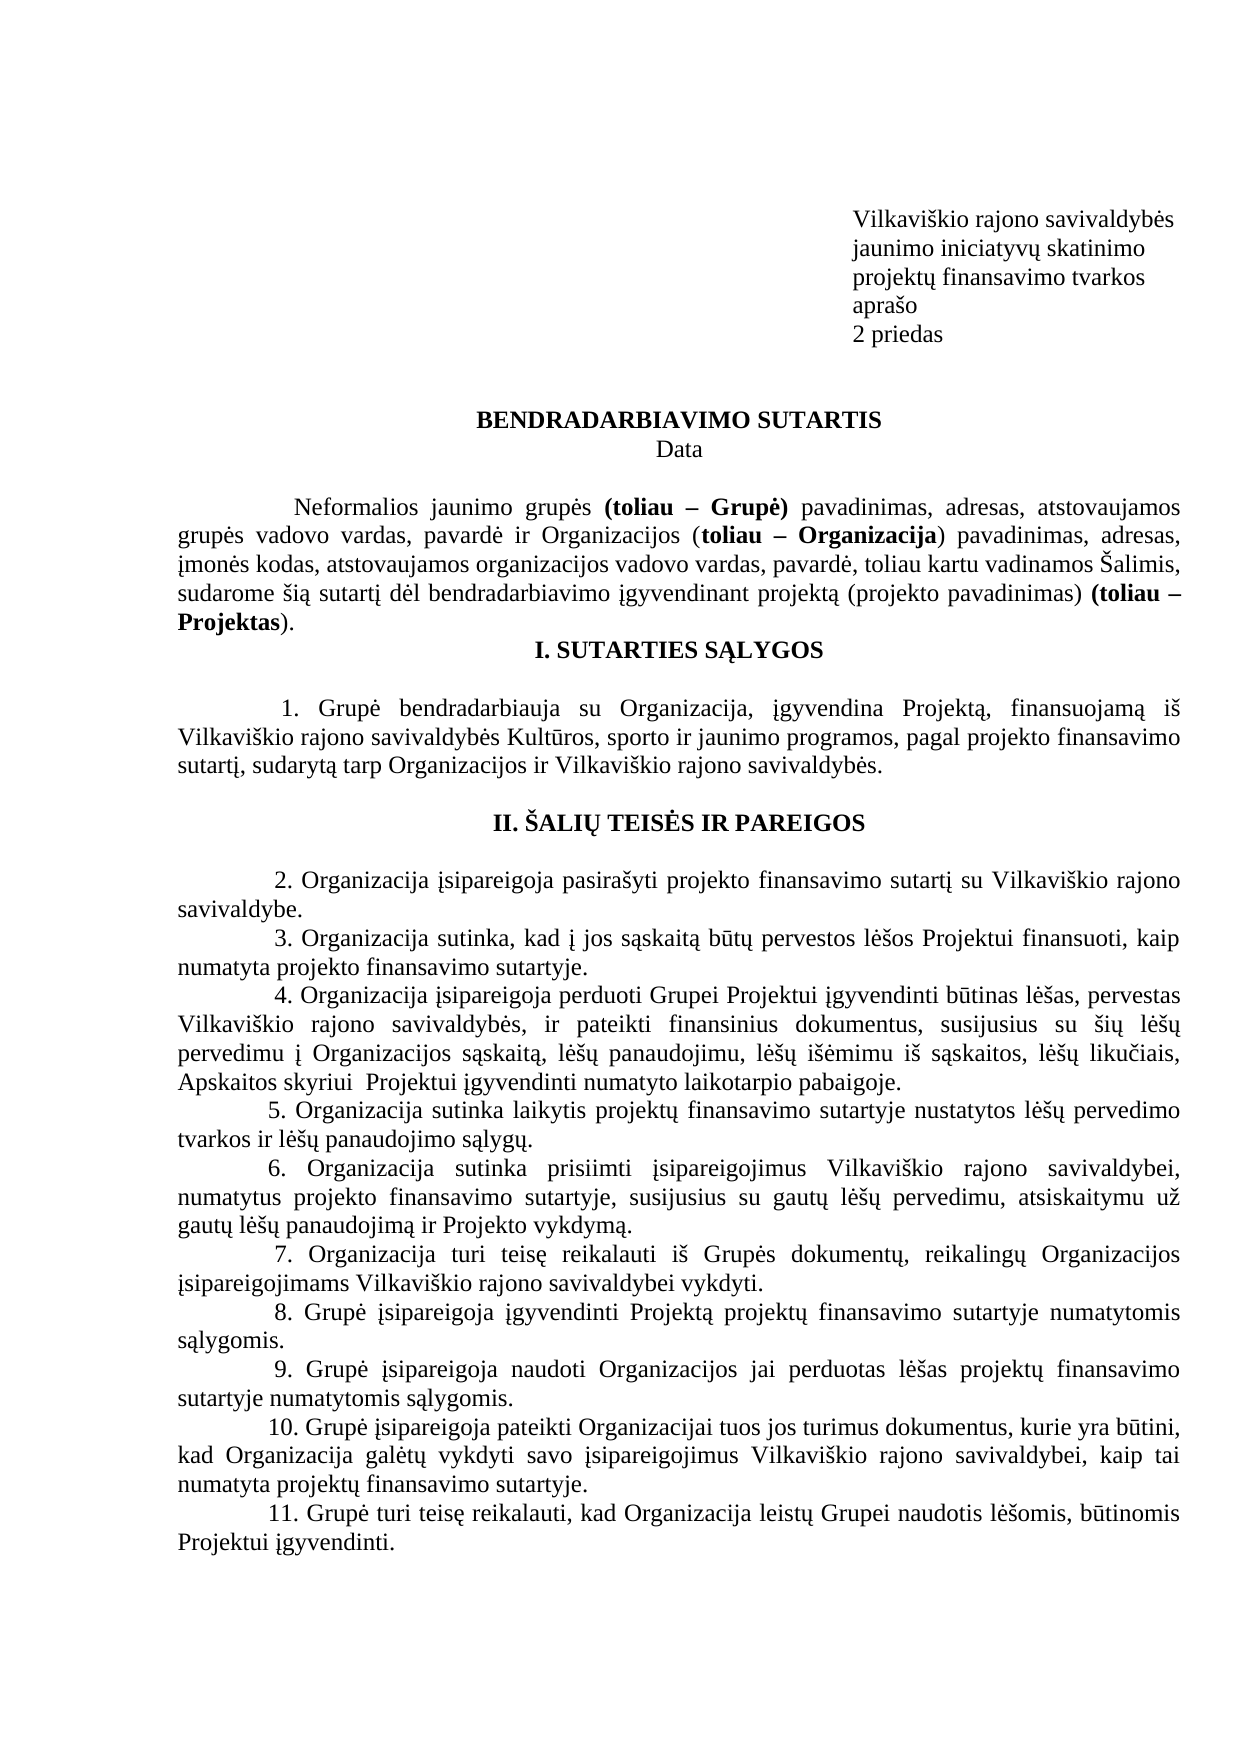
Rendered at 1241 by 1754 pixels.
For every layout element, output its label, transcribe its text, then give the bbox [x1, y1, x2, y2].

text 5. Organizacija sutinka laikytis projektų finansavimo sutartyje nustatytos lėšų pervedimo tvarkos ir lėšų panaudojimo sąlygų. [177, 1096, 1181, 1153]
text 4. Organizacija įsipareigoja perduoti Grupei Projektui įgyvendinti būtinas lėšas, pervestas Vilkaviškio rajono savivaldybės, ir pateikti finansinius dokumentus, susijusius su šių lėšų pervedimu į Organizacijos sąskaitą, lėšų panaudojimu, lėšų išėmimu iš sąskaitos, lėšų likučiais, Apskaitos skyriui Projektui įgyvendinti numatyto laikotarpio pabaigoje. [177, 981, 1181, 1096]
text 3. Organizacija sutinka, kad į jos sąskaitą būtų pervestos lėšos Projektui finansuoti, kaip numatyta projekto finansavimo sutartyje. [177, 923, 1181, 981]
text II. ŠALIŲ TEISĖS IR PAREIGOS [177, 808, 1181, 837]
text 1. Grupė bendradarbiauja su Organizacija, įgyvendina Projektą, finansuojamą iš Vilkaviškio rajono savivaldybės Kultūros, sporto ir jaunimo programos, pagal projekto finansavimo sutartį, sudarytą tarp Organizacijos ir Vilkaviškio rajono savivaldybės. [177, 693, 1181, 779]
text Vilkaviškio rajono savivaldybės jaunimo iniciatyvų skatinimo projektų finansavimo tvarkos aprašo [852, 204, 1181, 319]
text 11. Grupė turi teisę reikalauti, kad Organizacija leistų Grupei naudotis lėšomis, būtinomis Projektui įgyvendinti. [177, 1498, 1181, 1556]
text 6. Organizacija sutinka prisiimti įsipareigojimus Vilkaviškio rajono savivaldybei, numatytus projekto finansavimo sutartyje, susijusius su gautų lėšų pervedimu, atsiskaitymu už gautų lėšų panaudojimą ir Projekto vykdymą. [177, 1153, 1181, 1239]
text 8. Grupė įsipareigoja įgyvendinti Projektą projektų finansavimo sutartyje numatytomis sąlygomis. [177, 1297, 1181, 1354]
text 7. Organizacija turi teisę reikalauti iš Grupės dokumentų, reikalingų Organizacijos įsipareigojimams Vilkaviškio rajono savivaldybei vykdyti. [177, 1239, 1181, 1297]
text 2. Organizacija įsipareigoja pasirašyti projekto finansavimo sutartį su Vilkaviškio rajono savivaldybe. [177, 866, 1181, 923]
text Neformalios jaunimo grupės (toliau – Grupė) pavadinimas, adresas, atstovaujamos grupės vadovo vardas, pavardė ir Organizacijos (toliau – Organizacija) pavadinimas, adresas, įmonės kodas, atstovaujamos organizacijos vadovo vardas, pavardė, toliau kartu vadinamos Šalimis, sudarome šią sutartį dėl bendradarbiavimo įgyvendinant projektą (projekto pavadinimas) (toliau – Projektas). [177, 492, 1181, 636]
text Data [177, 434, 1181, 463]
text 2 priedas [777, 319, 1181, 348]
text 9. Grupė įsipareigoja naudoti Organizacijos jai perduotas lėšas projektų finansavimo sutartyje numatytomis sąlygomis. [177, 1354, 1181, 1412]
text I. SUTARTIES SĄLYGOS [177, 636, 1181, 664]
text BENDRADARBIAVIMO SUTARTIS [177, 406, 1181, 434]
text 10. Grupė įsipareigoja pateikti Organizacijai tuos jos turimus dokumentus, kurie yra būtini, kad Organizacija galėtų vykdyti savo įsipareigojimus Vilkaviškio rajono savivaldybei, kaip tai numatyta projektų finansavimo sutartyje. [177, 1412, 1181, 1498]
